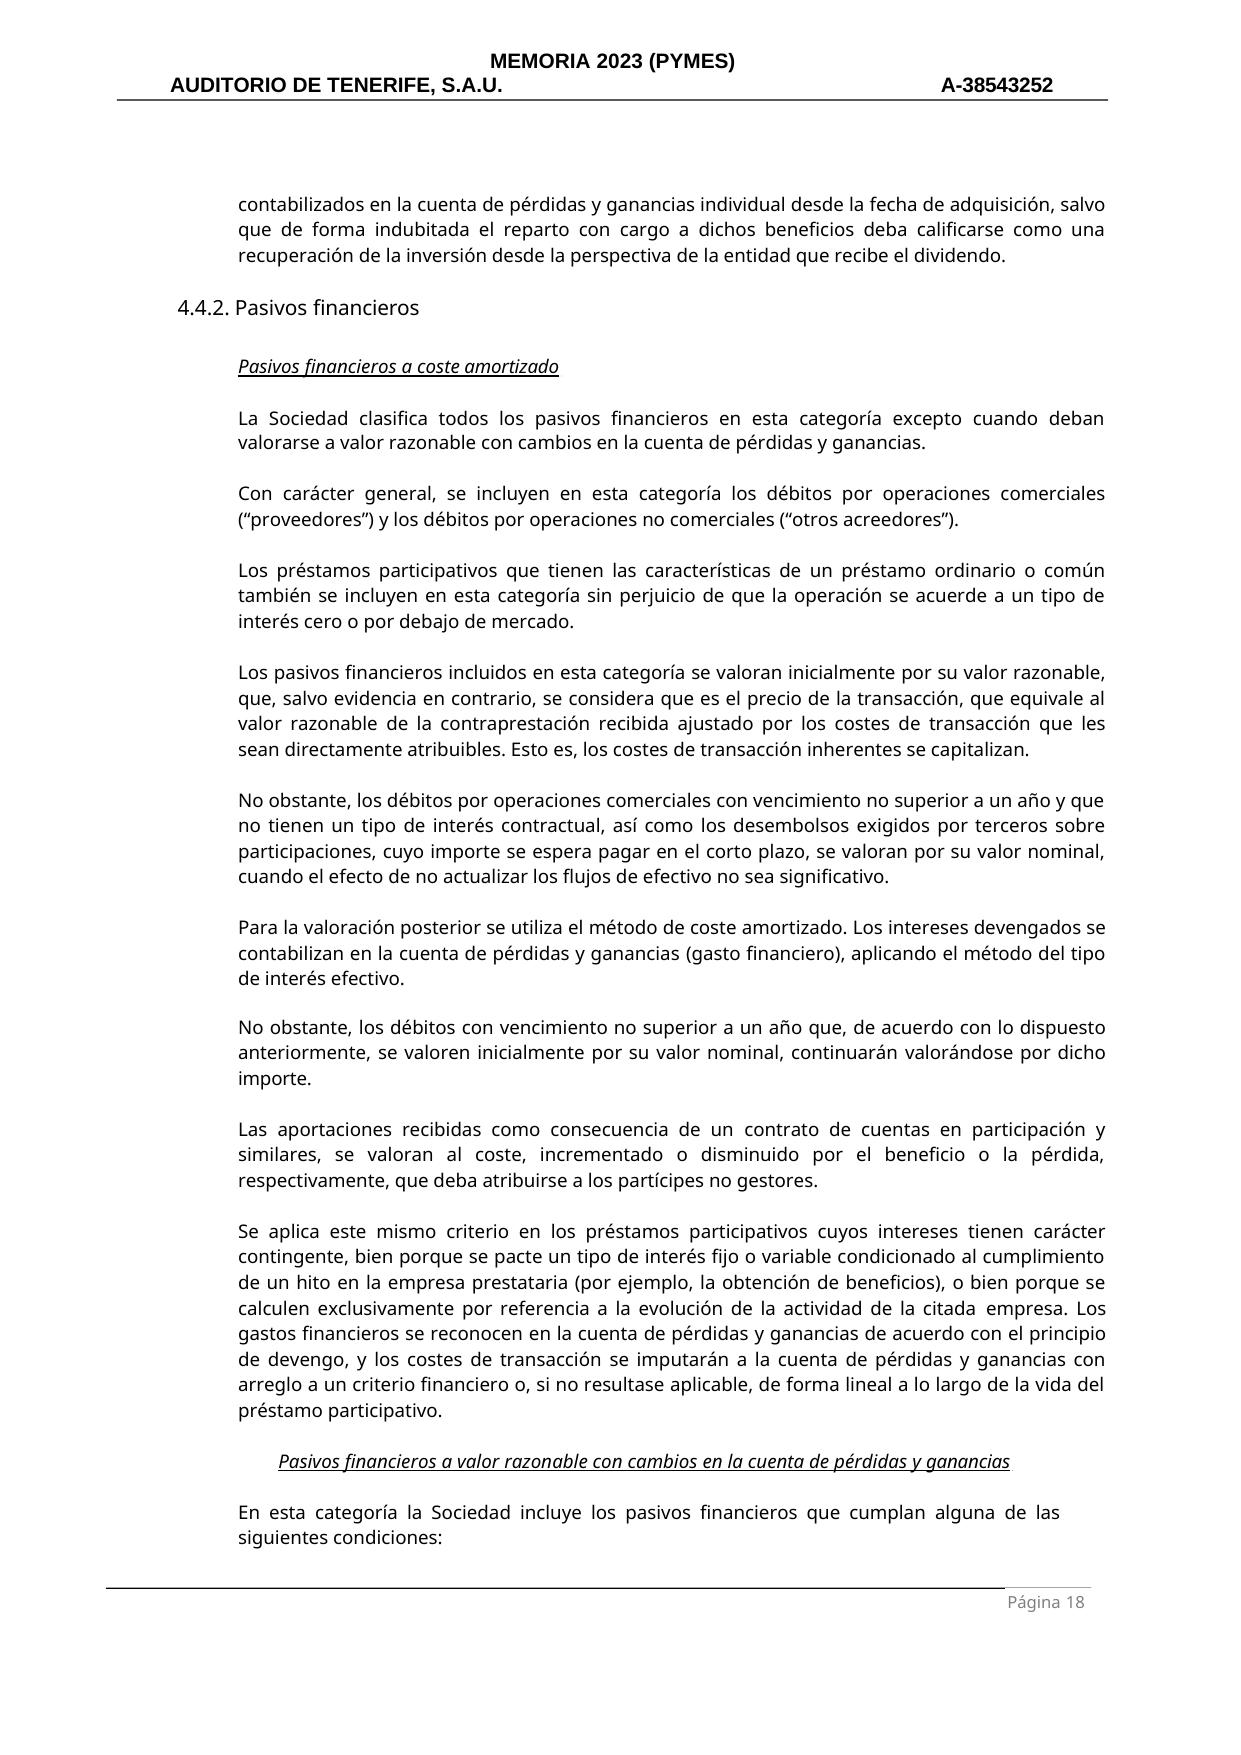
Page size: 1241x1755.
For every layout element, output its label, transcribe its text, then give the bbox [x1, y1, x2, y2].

text Los préstamos participativos que tienen las características de un préstamo ordinario o común también se incluyen en esta categoría sin perjuicio de que la operación se acuerde a un tipo de interés cero o por debajo de mercado. [238, 557, 1106, 634]
text Se aplica este mismo criterio en los préstamos participativos cuyos intereses tienen carácter contingente, bien porque se pacte un tipo de interés fijo o variable condicionado al cumplimiento de un hito en la empresa prestataria (por ejemplo, la obtención de beneficios), o bien porque se calculen exclusivamente por referencia a la evolución de la actividad de la citada empresa. Los gastos financieros se reconocen en la cuenta de pérdidas y ganancias de acuerdo con el principio de devengo, y los costes de transacción se imputarán a la cuenta de pérdidas y ganancias con arreglo a un criterio financiero o, si no resultase aplicable, de forma lineal a lo largo de la vida del préstamo participativo. [238, 1218, 1106, 1422]
text Con carácter general, se incluyen en esta categoría los débitos por operaciones comerciales (“proveedores”) y los débitos por operaciones no comerciales (“otros acreedores”). [238, 481, 1106, 532]
text Pasivos financieros a coste amortizado [238, 354, 1224, 379]
text Los pasivos financieros incluidos en esta categoría se valoran inicialmente por su valor razonable, que, salvo evidencia en contrario, se considera que es el precio de la transacción, que equivale al valor razonable de la contraprestación recibida ajustado por los costes de transacción que les sean directamente atribuibles. Esto es, los costes de transacción inherentes se capitalizan. [238, 659, 1106, 761]
text contabilizados en la cuenta de pérdidas y ganancias individual desde la fecha de adquisición, salvo que de forma indubitada el reparto con cargo a dichos beneficios deba calificarse como una recuperación de la inversión desde la perspectiva de la entidad que recibe el dividendo. [238, 191, 1106, 267]
text La Sociedad clasifica todos los pasivos financieros en esta categoría excepto cuando deban valorarse a valor razonable con cambios en la cuenta de pérdidas y ganancias. [238, 405, 1106, 455]
text Las aportaciones recibidas como consecuencia de un contrato de cuentas en participación y similares, se valoran al coste, incrementado o disminuido por el beneficio o la pérdida, respectivamente, que deba atribuirse a los partícipes no gestores. [238, 1116, 1106, 1193]
text Pasivos financieros a valor razonable con cambios en la cuenta de pérdidas y ganancias [67, 1448, 1223, 1473]
text No obstante, los débitos por operaciones comerciales con vencimiento no superior a un año y que no tienen un tipo de interés contractual, así como los desembolsos exigidos por terceros sobre participaciones, cuyo importe se espera pagar en el corto plazo, se valoran por su valor nominal, cuando el efecto de no actualizar los flujos de efectivo no sea significativo. [238, 787, 1106, 889]
text En esta categoría la Sociedad incluye los pasivos financieros que cumplan alguna de las siguientes condiciones: [238, 1499, 1105, 1550]
text Para la valoración posterior se utiliza el método de coste amortizado. Los intereses devengados se contabilizan en la cuenta de pérdidas y ganancias (gasto financiero), aplicando el método del tipo de interés efectivo. [238, 914, 1106, 991]
text No obstante, los débitos con vencimiento no superior a un año que, de acuerdo con lo dispuesto anteriormente, se valoren inicialmente por su valor nominal, continuarán valorándose por dicho importe. [238, 1014, 1106, 1091]
list Pasivos financieros [177, 293, 1224, 322]
